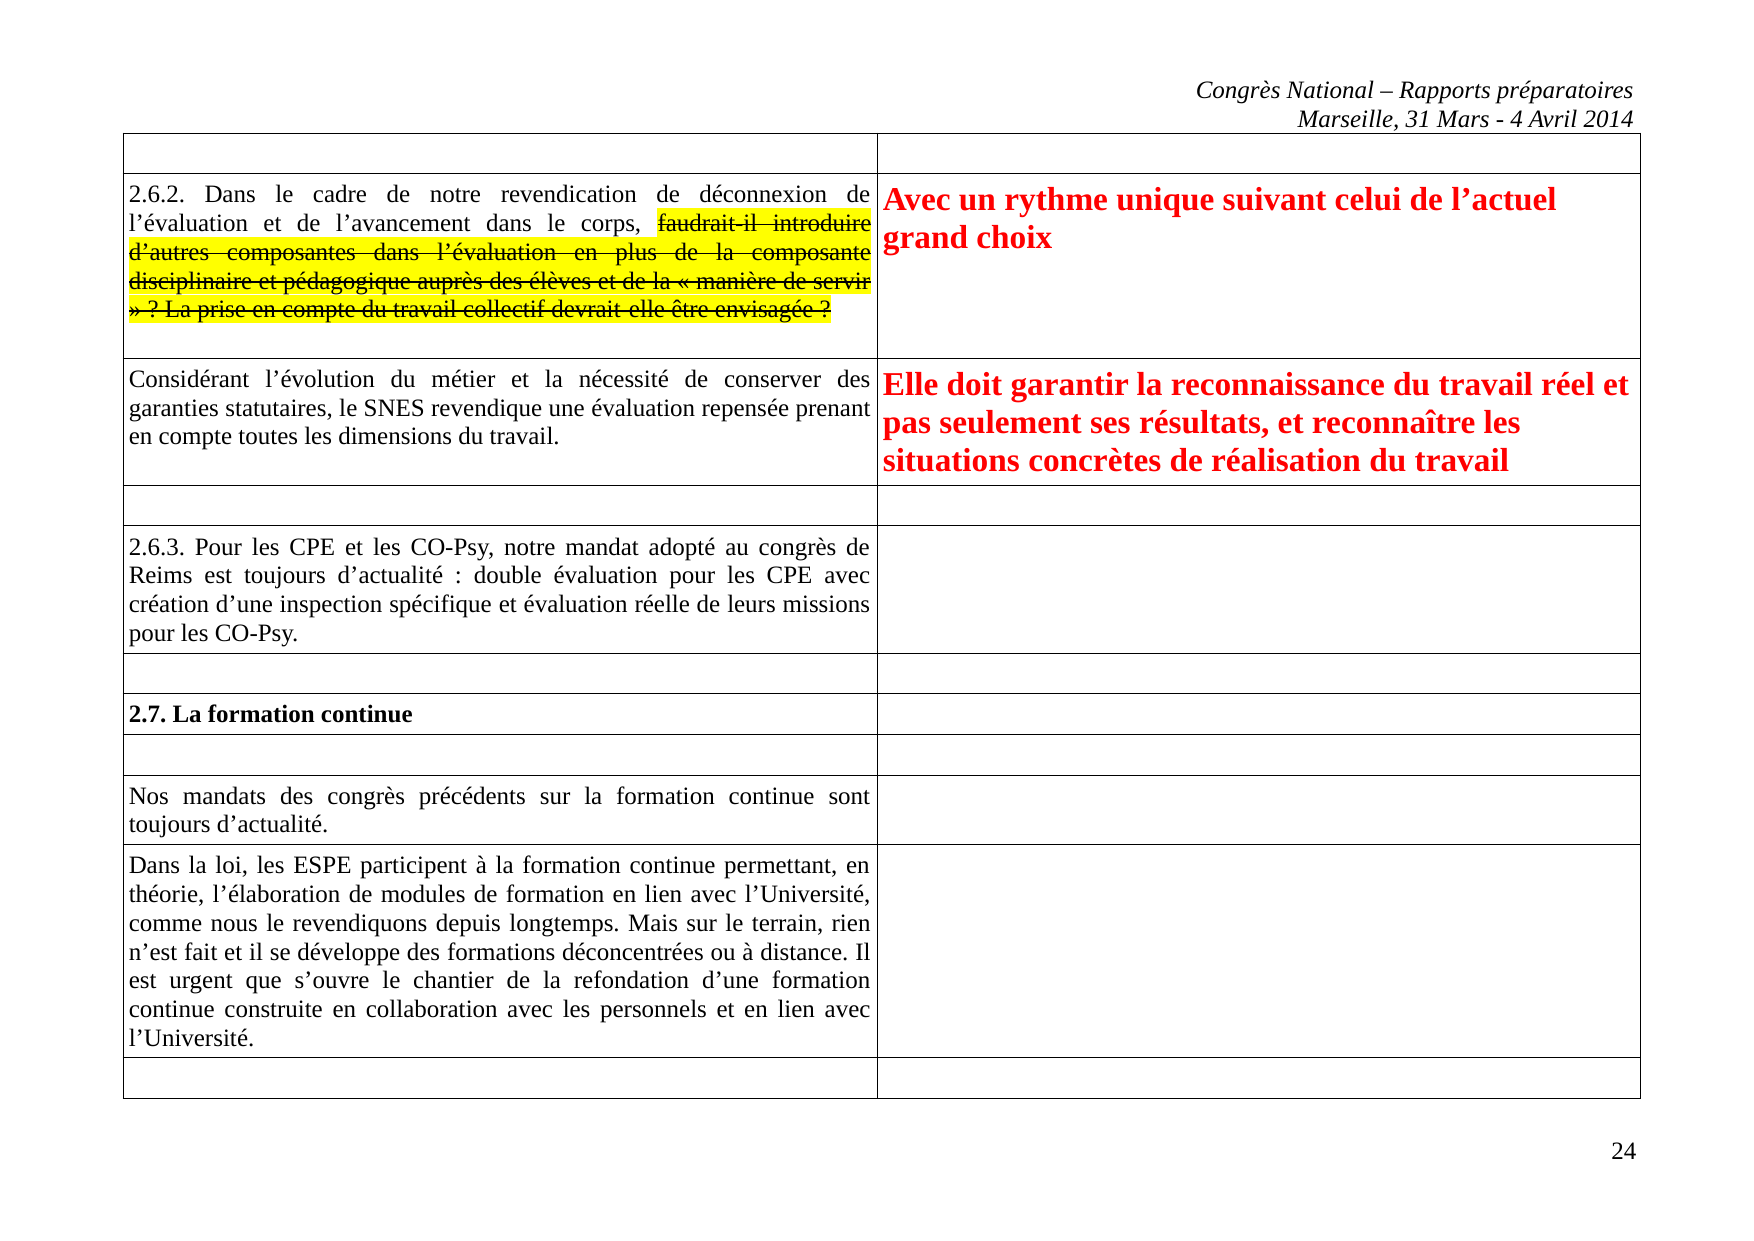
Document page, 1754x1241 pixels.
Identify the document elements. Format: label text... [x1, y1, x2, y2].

table_cell [878, 735, 1640, 774]
table_cell Considérant l’évolution du métier et la nécessité de conserver des garanties statutaires, le SNES revendique une évaluation repensée prenant en compte toutes les dimensions du travail. [124, 359, 877, 485]
table_cell 2.6.3. Pour les CPE et les CO-Psy, notre mandat adopté au congrès de Reims est toujours d’actualité : double évaluation pour les CPE avec création d’une inspection spécifique et évaluation réelle de leurs missions pour les CO-Psy. [124, 526, 877, 652]
table_cell [124, 486, 877, 525]
table_cell [878, 134, 1640, 173]
table_cell [878, 776, 1640, 844]
table_cell 2.6.2. Dans le cadre de notre revendication de déconnexion de l’évaluation et de l’avancement dans le corps, faudrait-il introduire d’autres composantes dans l’évaluation en plus de la composante disciplinaire et pédagogique auprès des élèves et de la « manière de servir » ? La prise en compte du travail collectif devrait-elle être envisagée ? [124, 174, 877, 358]
table_cell [878, 1058, 1640, 1098]
table_cell [124, 134, 877, 173]
table_cell Elle doit garantir la reconnaissance du travail réel et pas seulement ses résultats, et reconnaître les situations concrètes de réalisation du travail [878, 359, 1640, 485]
table_cell [124, 1058, 877, 1098]
table_cell Avec un rythme unique suivant celui de l’actuel grand choix [878, 174, 1640, 358]
table_cell [878, 526, 1640, 652]
table_cell Nos mandats des congrès précédents sur la formation continue sont toujours d’actualité. [124, 776, 877, 844]
table_cell [878, 654, 1640, 693]
table_cell [878, 694, 1640, 734]
table_cell 2.7. La formation continue [124, 694, 877, 734]
table_cell [878, 486, 1640, 525]
table_cell [124, 654, 877, 693]
table_cell [124, 735, 877, 774]
table_cell [878, 845, 1640, 1057]
table_cell Dans la loi, les ESPE participent à la formation continue permettant, en théorie, l’élaboration de modules de formation en lien avec l’Université, comme nous le revendiquons depuis longtemps. Mais sur le terrain, rien n’est fait et il se développe des formations déconcentrées ou à distance. Il est urgent que s’ouvre le chantier de la refondation d’une formation continue construite en collaboration avec les personnels et en lien avec l’Université. [124, 845, 877, 1057]
